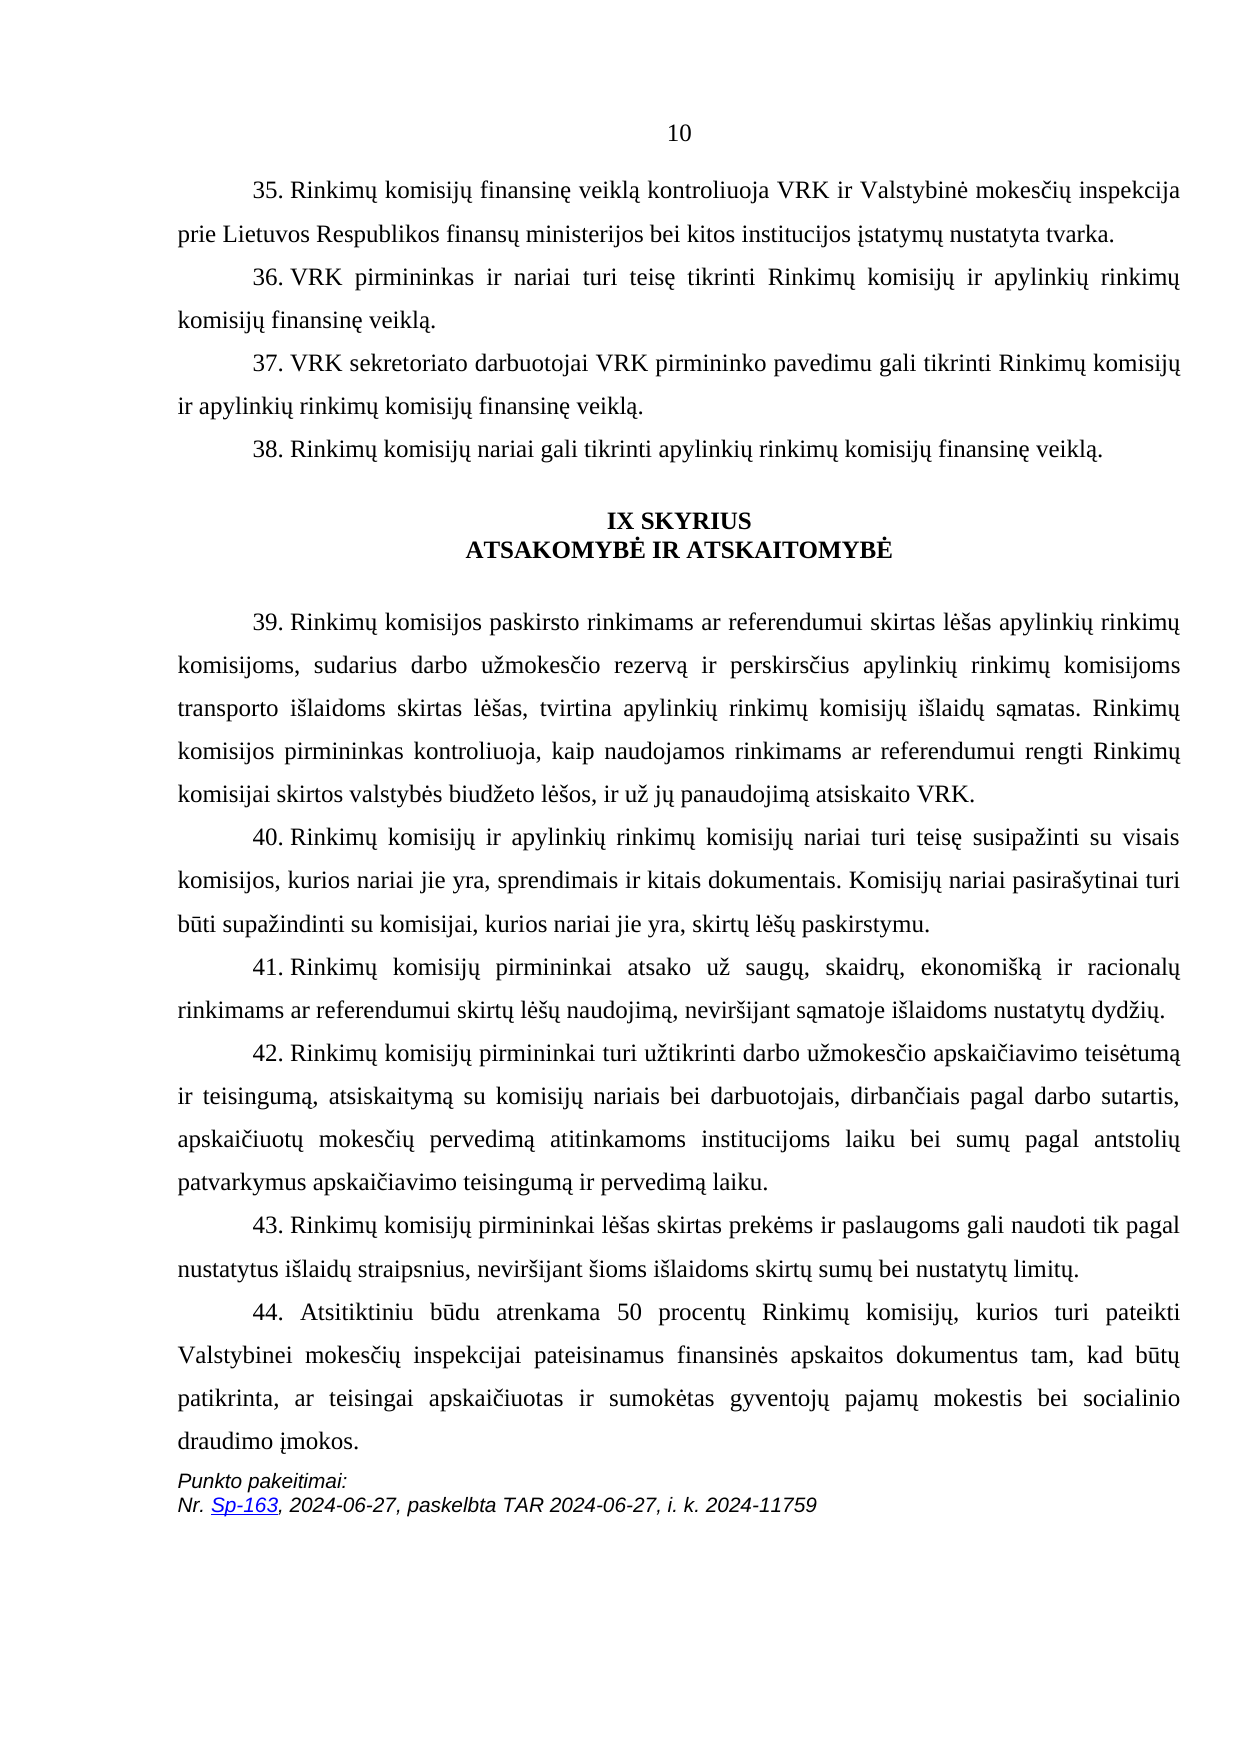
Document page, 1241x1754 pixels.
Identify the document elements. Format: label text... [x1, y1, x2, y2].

text ATSAKOMYBĖ IR ATSKAITOMYBĖ [177, 535, 1181, 564]
text 44. Atsitiktiniu būdu atrenkama 50 procentų Rinkimų komisijų, kurios turi pateikti Valstybinei mokesčių inspekcijai pateisinamus finansinės apskaitos dokumentus tam, kad būtų patikrinta, ar teisingai apskaičiuotas ir sumokėtas gyventojų pajamų mokestis bei socialinio draudimo įmokos. [177, 1297, 1181, 1455]
text Punkto pakeitimai: [177, 1469, 1181, 1493]
text 38. Rinkimų komisijų nariai gali tikrinti apylinkių rinkimų komisijų finansinę veiklą. [177, 434, 1181, 463]
text 36. VRK pirmininkas ir nariai turi teisę tikrinti Rinkimų komisijų ir apylinkių rinkimų komisijų finansinę veiklą. [177, 262, 1181, 334]
text 37. VRK sekretoriato darbuotojai VRK pirmininko pavedimu gali tikrinti Rinkimų komisijų ir apylinkių rinkimų komisijų finansinę veiklą. [177, 348, 1181, 420]
text Nr. Sp-163, 2024-06-27, paskelbta TAR 2024-06-27, i. k. 2024-11759 [177, 1493, 1181, 1517]
text 41. Rinkimų komisijų pirmininkai atsako už saugų, skaidrų, ekonomišką ir racionalų rinkimams ar referendumui skirtų lėšų naudojimą, neviršijant sąmatoje išlaidoms nustatytų dydžių. [177, 952, 1181, 1024]
text 42. Rinkimų komisijų pirmininkai turi užtikrinti darbo užmokesčio apskaičiavimo teisėtumą ir teisingumą, atsiskaitymą su komisijų nariais bei darbuotojais, dirbančiais pagal darbo sutartis, apskaičiuotų mokesčių pervedimą atitinkamoms institucijoms laiku bei sumų pagal antstolių patvarkymus apskaičiavimo teisingumą ir pervedimą laiku. [177, 1038, 1181, 1196]
text 39. Rinkimų komisijos paskirsto rinkimams ar referendumui skirtas lėšas apylinkių rinkimų komisijoms, sudarius darbo užmokesčio rezervą ir perskirsčius apylinkių rinkimų komisijoms transporto išlaidoms skirtas lėšas, tvirtina apylinkių rinkimų komisijų išlaidų sąmatas. Rinkimų komisijos pirmininkas kontroliuoja, kaip naudojamos rinkimams ar referendumui rengti Rinkimų komisijai skirtos valstybės biudžeto lėšos, ir už jų panaudojimą atsiskaito VRK. [177, 607, 1181, 808]
text 35. Rinkimų komisijų finansinę veiklą kontroliuoja VRK ir Valstybinė mokesčių inspekcija prie Lietuvos Respublikos finansų ministerijos bei kitos institucijos įstatymų nustatyta tvarka. [177, 176, 1181, 247]
text 40. Rinkimų komisijų ir apylinkių rinkimų komisijų nariai turi teisę susipažinti su visais komisijos, kurios nariai jie yra, sprendimais ir kitais dokumentais. Komisijų nariai pasirašytinai turi būti supažindinti su komisijai, kurios nariai jie yra, skirtų lėšų paskirstymu. [177, 822, 1181, 937]
text IX SKYRIUS [177, 506, 1181, 535]
text 43. Rinkimų komisijų pirmininkai lėšas skirtas prekėms ir paslaugoms gali naudoti tik pagal nustatytus išlaidų straipsnius, neviršijant šioms išlaidoms skirtų sumų bei nustatytų limitų. [177, 1211, 1181, 1282]
